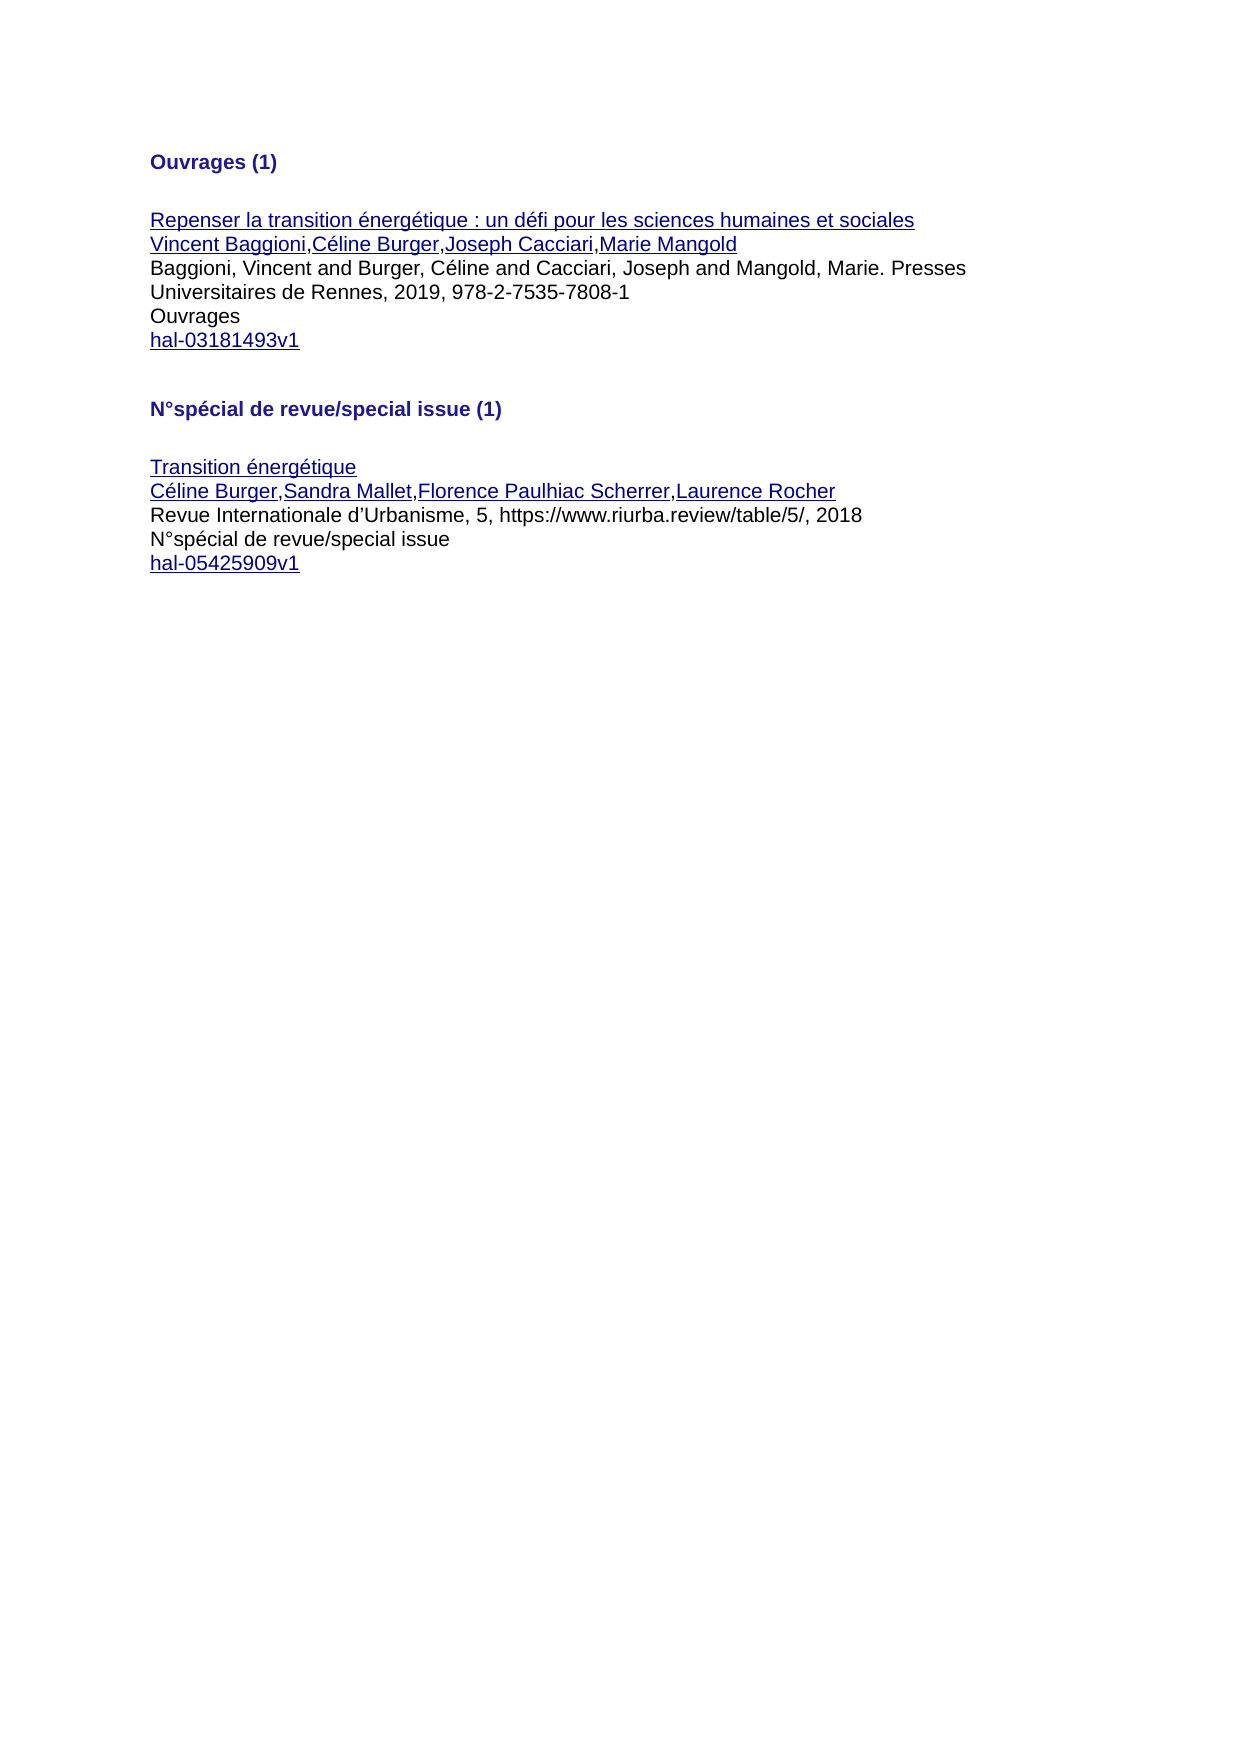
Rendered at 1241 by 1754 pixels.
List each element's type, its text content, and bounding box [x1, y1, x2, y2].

table_header Repenser la transition énergétique : un défi pour les sciences humaines et sociales Vincent Baggioni,Céline Burger,Joseph Cacciari,Marie Mangold Baggioni, Vincent and Burger, Céline and Cacciari, Joseph and Mangold, Marie. Presses Universitaires de Rennes, 2019, 978-2-7535-7808-1 Ouvrages hal-03181493v1 [150, 208, 1090, 352]
subtitle N°spécial de revue/special issue (1) [150, 397, 1090, 421]
table_header Transition énergétique Céline Burger,Sandra Mallet,Florence Paulhiac Scherrer,Laurence Rocher Revue Internationale d’Urbanisme, 5, https://www.riurba.review/table/5/, 2018 N°spécial de revue/special issue hal-05425909v1 [150, 455, 1090, 575]
subtitle Ouvrages (1) [150, 150, 1090, 174]
